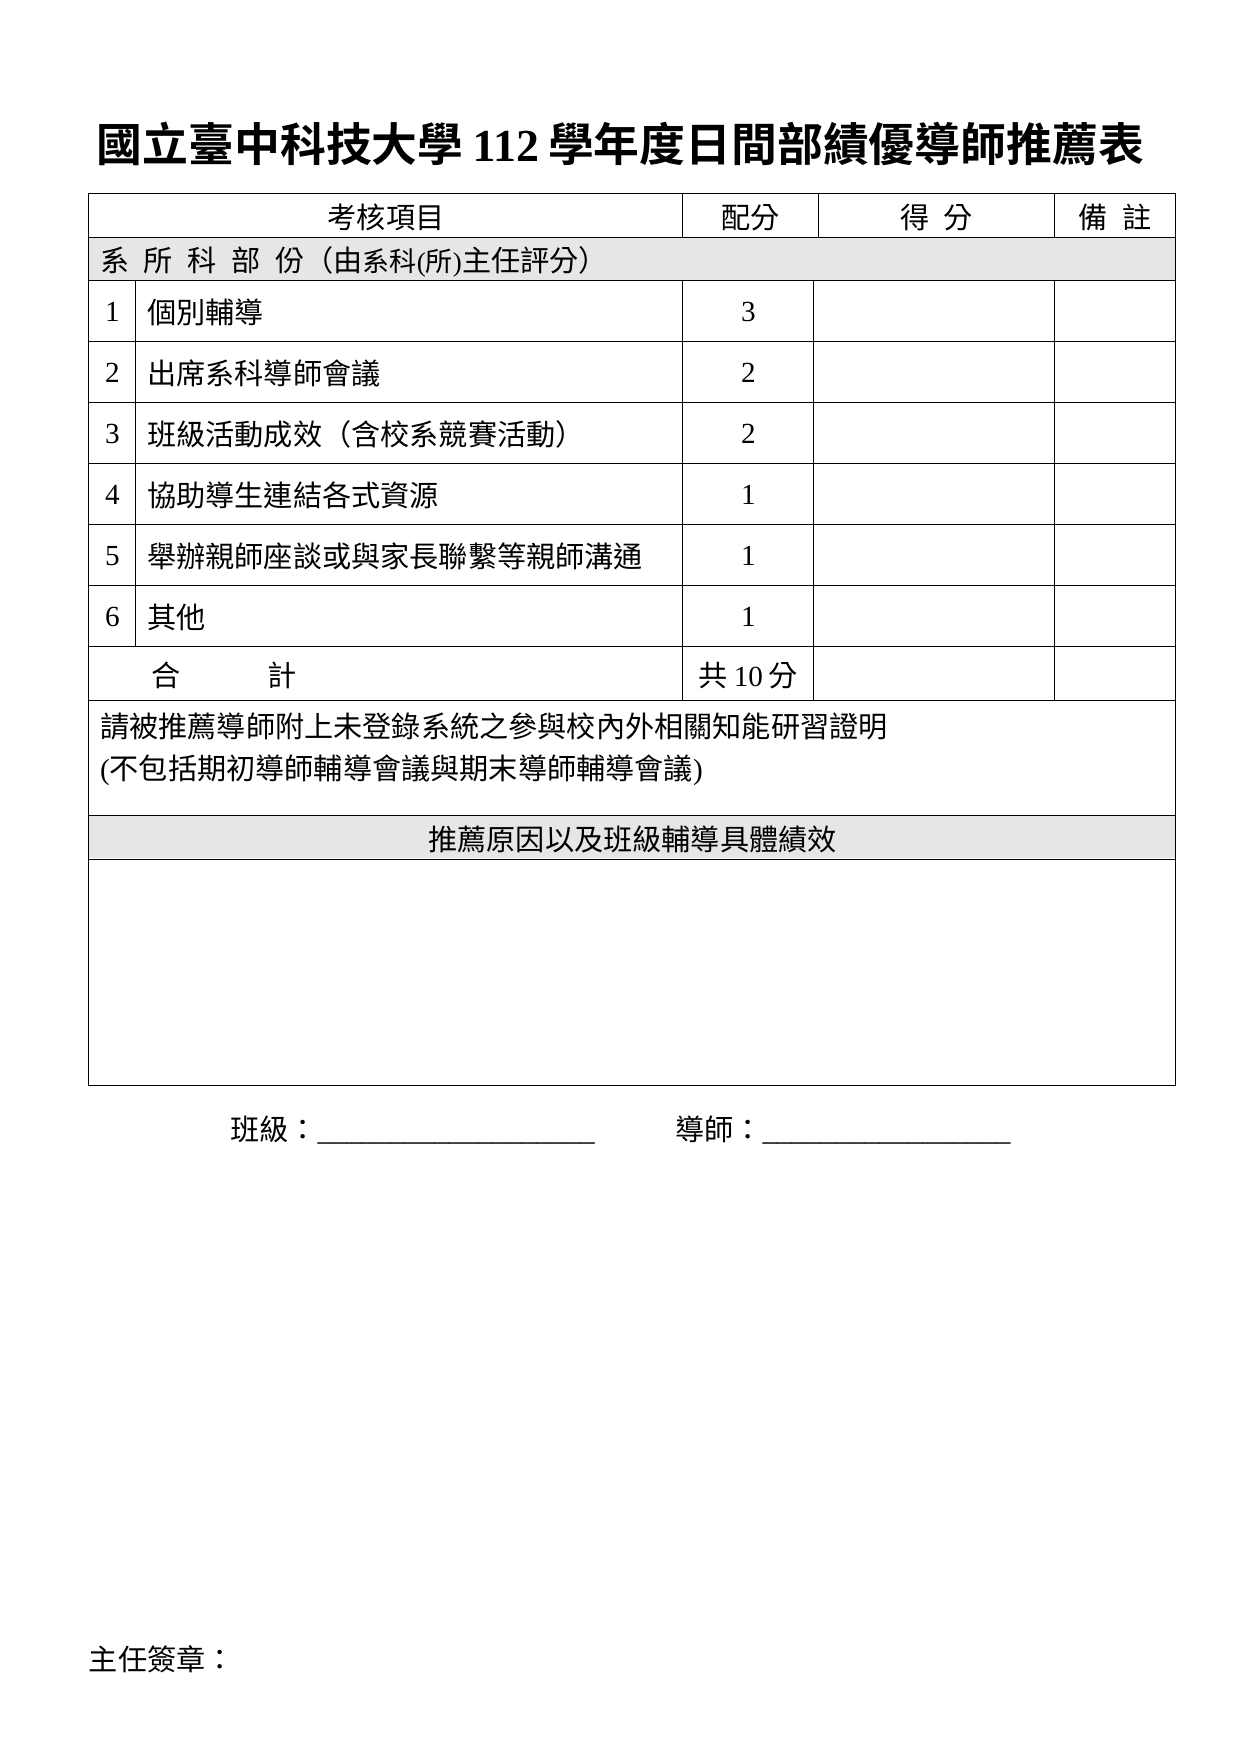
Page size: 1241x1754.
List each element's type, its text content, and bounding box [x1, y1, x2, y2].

table_cell 4 [89, 464, 135, 524]
table_cell [814, 647, 1054, 700]
table_cell 舉辦親師座談或與家長聯繫等親師溝通 [136, 525, 682, 584]
table_cell 5 [89, 525, 135, 584]
table_cell 推薦原因以及班級輔導具體績效 [89, 816, 1175, 858]
table_cell 2 [683, 403, 813, 463]
table_cell [814, 586, 1054, 646]
text 國立臺中科技大學112學年度日間部績優導師推薦表 [89, 68, 1152, 193]
table_cell 個別輔導 [136, 281, 682, 341]
table_cell 1 [683, 586, 813, 646]
table_header 備 註 [1055, 194, 1175, 237]
table_cell 3 [89, 403, 135, 463]
table_cell 2 [683, 342, 813, 402]
table_header 配分 [683, 194, 818, 237]
table_cell [1055, 647, 1175, 700]
table_cell [814, 403, 1054, 463]
table_cell 其他 [136, 586, 682, 646]
table_cell [1055, 464, 1175, 524]
table_cell 1 [683, 525, 813, 584]
table_header 得 分 [819, 194, 1054, 237]
table_cell 出席系科導師會議 [136, 342, 682, 402]
table_cell 1 [89, 281, 135, 341]
table_cell 共10分 [683, 647, 813, 700]
table_cell 1 [683, 464, 813, 524]
table_cell 3 [683, 281, 813, 341]
table_cell [814, 464, 1054, 524]
table_cell [1055, 403, 1175, 463]
table_cell 班級活動成效（含校系競賽活動） [136, 403, 682, 463]
table_cell 協助導生連結各式資源 [136, 464, 682, 524]
table_cell [814, 525, 1054, 584]
table_cell [1055, 525, 1175, 584]
table_cell [1055, 586, 1175, 646]
table_cell [814, 342, 1054, 402]
table_cell 合 計 [89, 647, 682, 700]
table_cell [814, 281, 1054, 341]
text 班級：___________________ 導師：_________________ [89, 1086, 1152, 1148]
table_cell [1055, 281, 1175, 341]
table_cell [89, 860, 1175, 1085]
table_cell 系 所 科 部 份（由系科(所)主任評分） [89, 238, 1175, 280]
table_header 考核項目 [89, 194, 682, 237]
table_cell 6 [89, 586, 135, 646]
table_cell 2 [89, 342, 135, 402]
table_cell 請被推薦導師附上未登錄系統之參與校內外相關知能研習證明 (不包括期初導師輔導會議與期末導師輔導會議) [89, 701, 1175, 815]
table_cell [1055, 342, 1175, 402]
